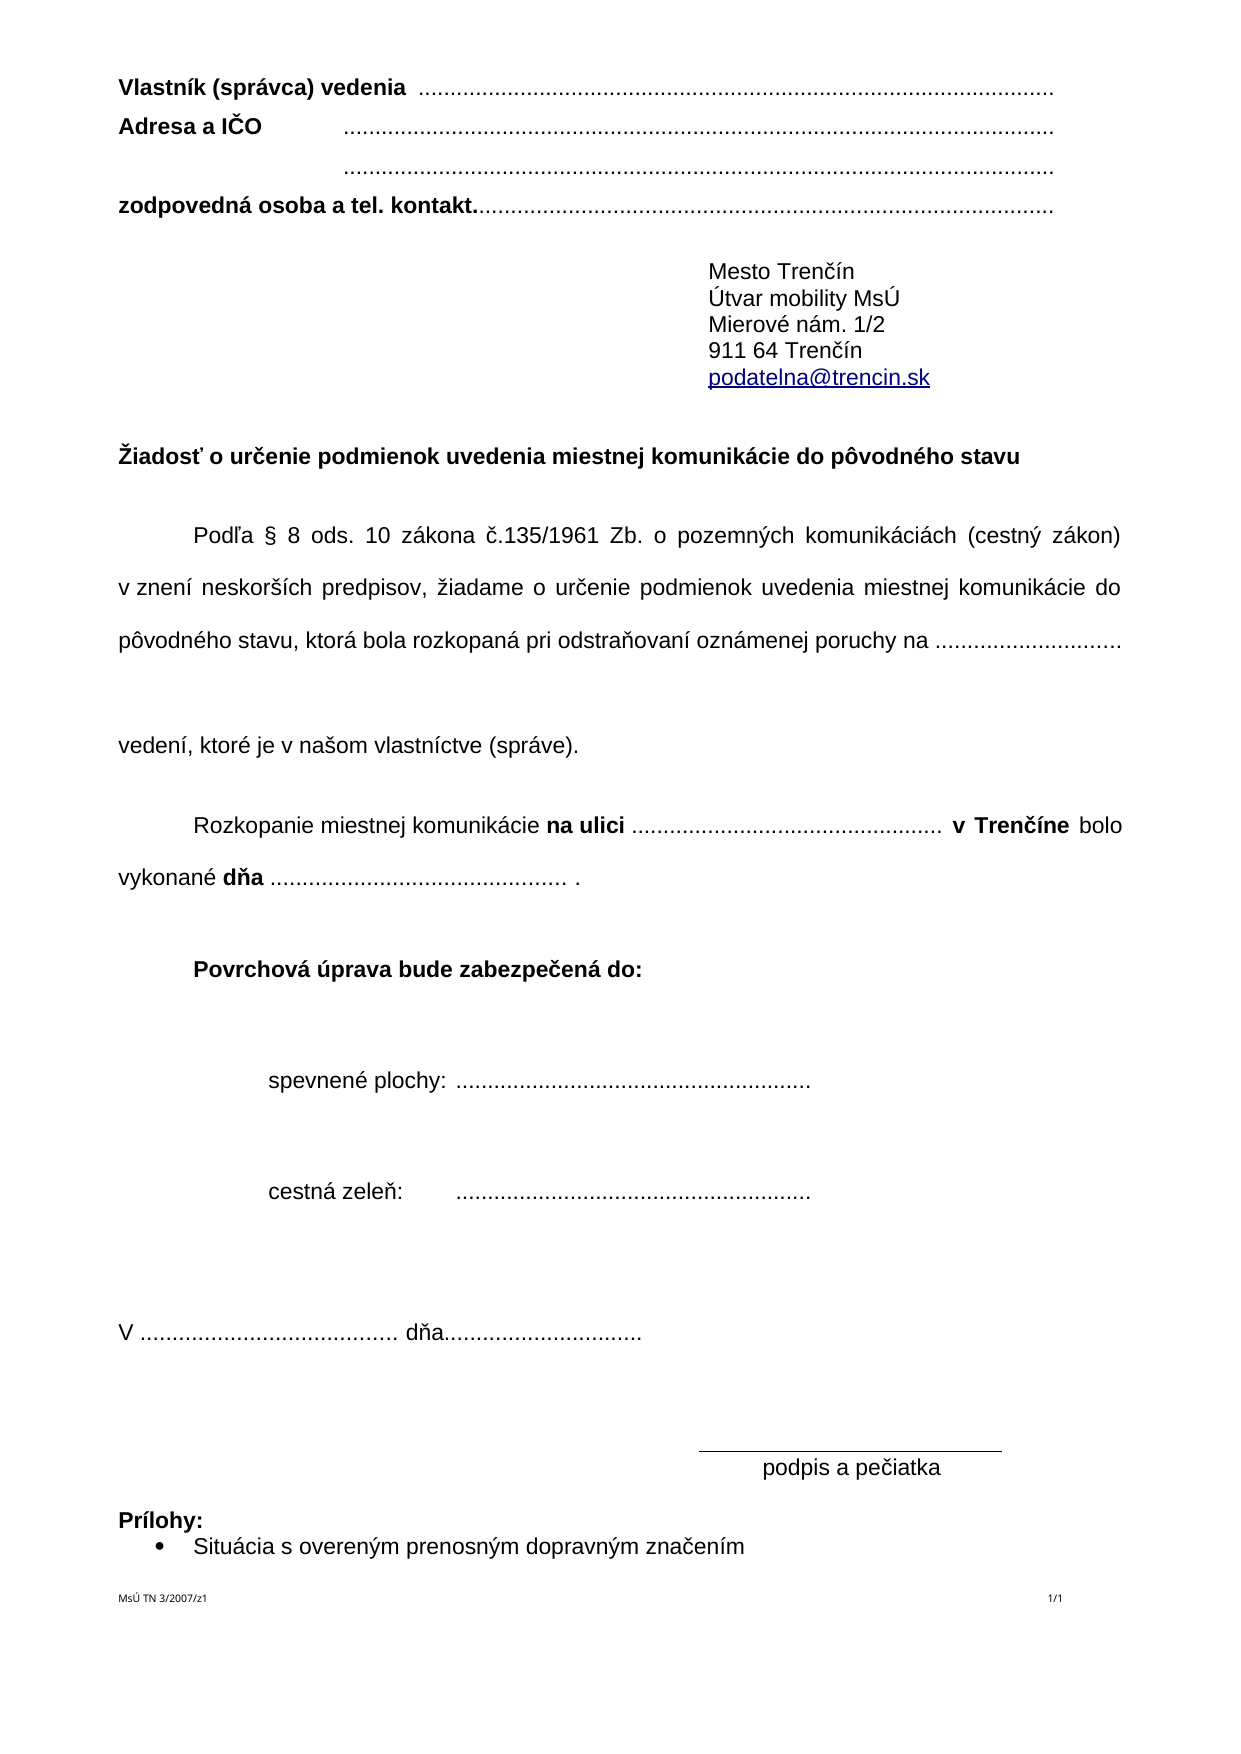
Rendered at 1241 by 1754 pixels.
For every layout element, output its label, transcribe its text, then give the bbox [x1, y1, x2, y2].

text V dňa [118, 1319, 1122, 1346]
text Podľa § 8 ods. 10 zákona č.135/1961 Zb. o pozemných komunikáciách (cestný zákon) v znení neskorších predpisov, žiadame o určenie podmienok uvedenia miestnej komunikácie do pôvodného stavu, ktorá bola rozkopaná pri odstraňovaní oznámenej poruchy na vedení, ktoré je v našom vlastníctve (správe). [118, 522, 1122, 759]
text 911 64 Trenčín [118, 337, 1122, 363]
list Situácia s overeným prenosným dopravným značením [156, 1533, 1122, 1559]
text Adresa a IČO [118, 113, 1122, 140]
text spevnené plochy: [118, 1067, 1122, 1093]
text Vlastník (správca) vedenia [118, 74, 1122, 100]
text Mierové nám. 1/2 [634, 311, 1122, 337]
text podpis a pečiatka [699, 1452, 1002, 1480]
text cestná zeleň: [118, 1178, 1122, 1204]
text podatelna@trencin.sk [118, 363, 1122, 390]
text Mesto Trenčín [634, 258, 1122, 284]
text Povrchová úprava bude zabezpečená do: [118, 956, 1122, 982]
text zodpovedná osoba a tel. kontakt. [118, 192, 1122, 219]
text Žiadosť o určenie podmienok uvedenia miestnej komunikácie do pôvodného stavu [118, 443, 1122, 469]
text Útvar mobility MsÚ [118, 284, 1122, 311]
text Prílohy: [118, 1507, 1122, 1533]
text Rozkopanie miestnej komunikácie na ulici v Trenčíne bolo vykonané dňa . [118, 812, 1122, 891]
